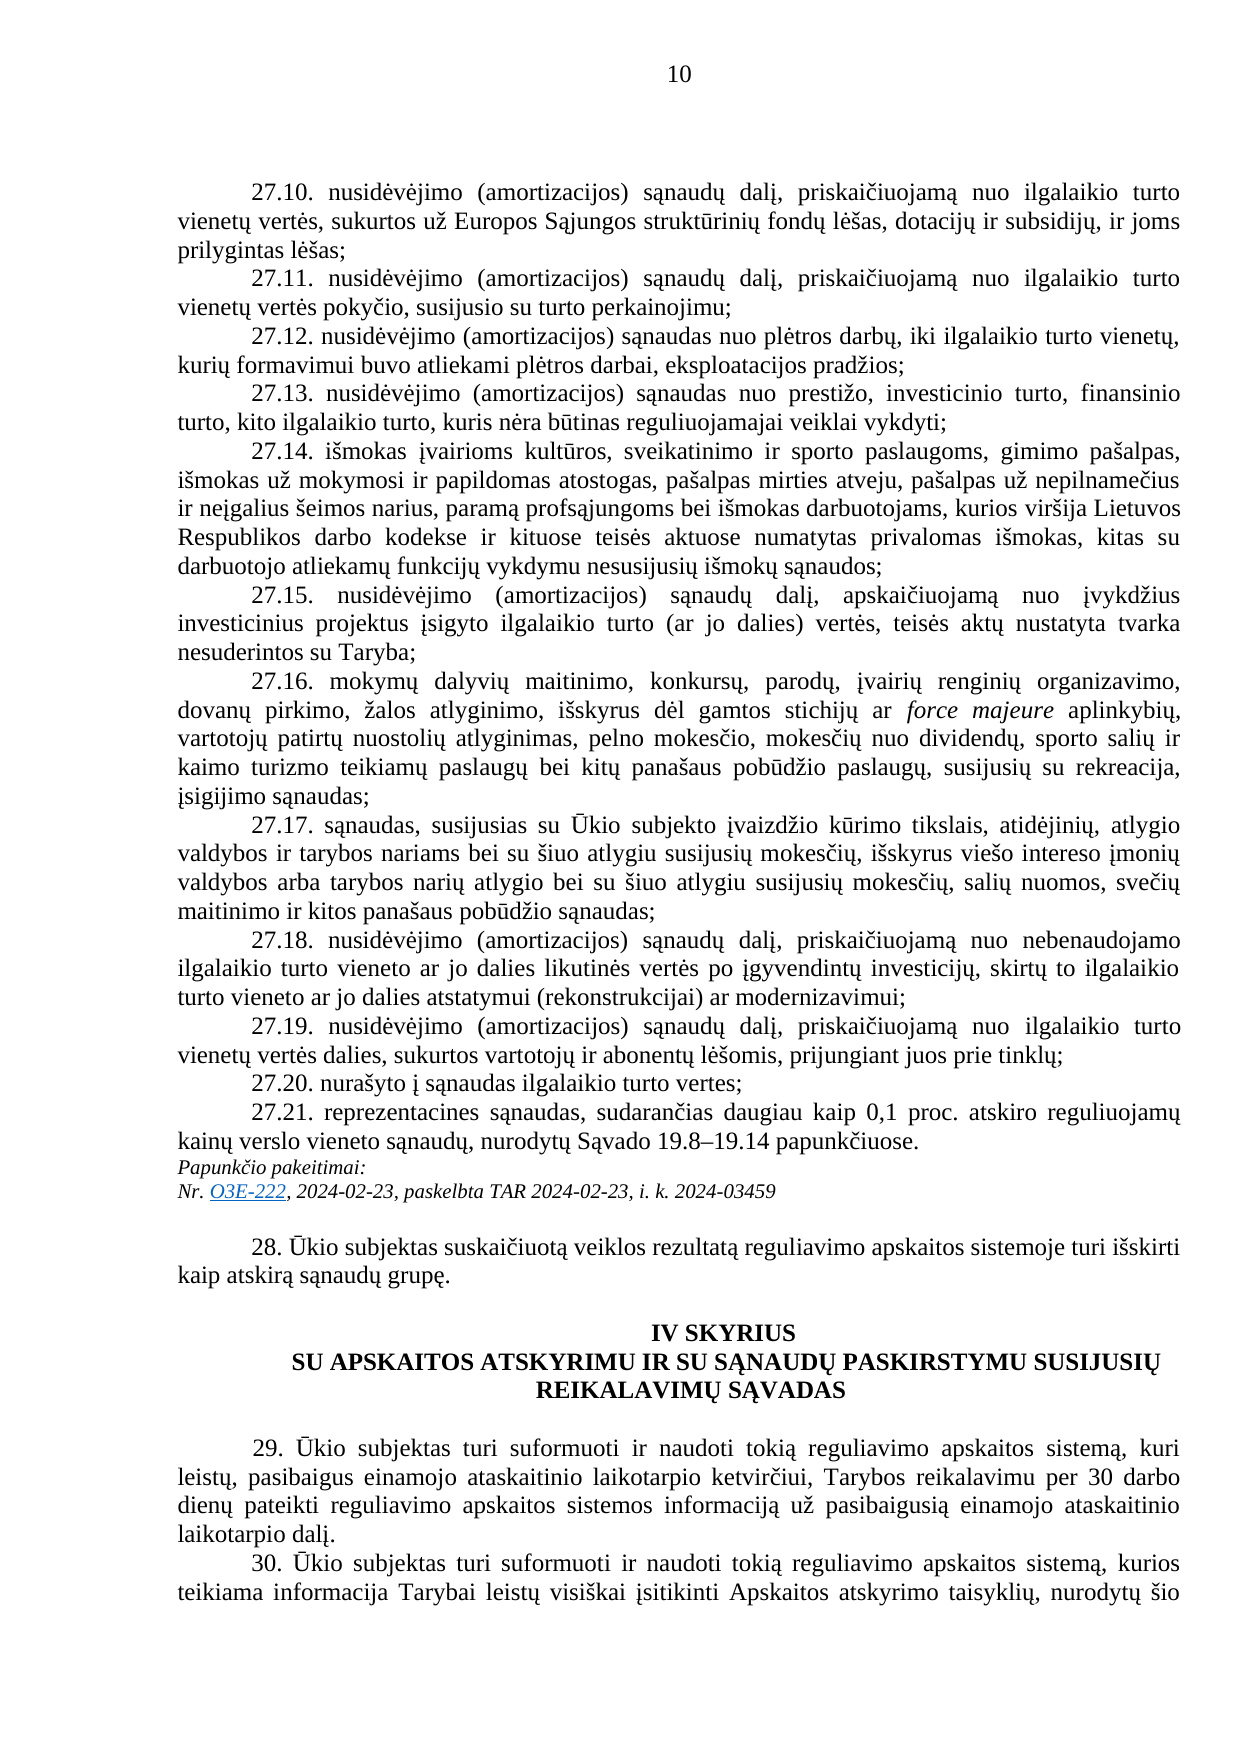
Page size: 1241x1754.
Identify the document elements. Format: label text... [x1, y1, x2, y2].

text 27.19. nusidėvėjimo (amortizacijos) sąnaudų dalį, priskaičiuojamą nuo ilgalaikio turto vienetų vertės dalies, sukurtos vartotojų ir abonentų lėšomis, prijungiant juos prie tinklų; [177, 1011, 1181, 1068]
text 30. Ūkio subjektas turi suformuoti ir naudoti tokią reguliavimo apskaitos sistemą, kurios teikiama informacija Tarybai leistų visiškai įsitikinti Apskaitos atskyrimo taisyklių, nurodytų šio [177, 1548, 1181, 1605]
text IV SKYRIUS [207, 1318, 1181, 1347]
text 27.14. išmokas įvairioms kultūros, sveikatinimo ir sporto paslaugoms, gimimo pašalpas, išmokas už mokymosi ir papildomas atostogas, pašalpas mirties atveju, pašalpas už nepilnamečius ir neįgalius šeimos narius, paramą profsąjungoms bei išmokas darbuotojams, kurios viršija Lietuvos Respublikos darbo kodekse ir kituose teisės aktuose numatytas privalomas išmokas, kitas su darbuotojo atliekamų funkcijų vykdymu nesusijusių išmokų sąnaudos; [177, 436, 1181, 580]
text Nr. O3E-222, 2024-02-23, paskelbta TAR 2024-02-23, i. k. 2024-03459 [177, 1179, 1181, 1203]
text 27.18. nusidėvėjimo (amortizacijos) sąnaudų dalį, priskaičiuojamą nuo nebenaudojamo ilgalaikio turto vieneto ar jo dalies likutinės vertės po įgyvendintų investicijų, skirtų to ilgalaikio turto vieneto ar jo dalies atstatymui (rekonstrukcijai) ar modernizavimui; [177, 925, 1181, 1011]
text Papunkčio pakeitimai: [177, 1155, 1181, 1179]
text 27.17. sąnaudas, susijusias su Ūkio subjekto įvaizdžio kūrimo tikslais, atidėjinių, atlygio valdybos ir tarybos nariams bei su šiuo atlygiu susijusių mokesčių, išskyrus viešo intereso įmonių valdybos arba tarybos narių atlygio bei su šiuo atlygiu susijusių mokesčių, salių nuomos, svečių maitinimo ir kitos panašaus pobūdžio sąnaudas; [177, 810, 1181, 925]
text 27.20. nurašyto į sąnaudas ilgalaikio turto vertes; [177, 1068, 1181, 1097]
text 27.15. nusidėvėjimo (amortizacijos) sąnaudų dalį, apskaičiuojamą nuo įvykdžius investicinius projektus įsigyto ilgalaikio turto (ar jo dalies) vertės, teisės aktų nustatyta tvarka nesuderintos su Taryba; [177, 580, 1181, 666]
text 27.21. reprezentacines sąnaudas, sudarančias daugiau kaip 0,1 proc. atskiro reguliuojamų kainų verslo vieneto sąnaudų, nurodytų Sąvado 19.8–19.14 papunkčiuose. [177, 1097, 1181, 1155]
text 27.16. mokymų dalyvių maitinimo, konkursų, parodų, įvairių renginių organizavimo, dovanų pirkimo, žalos atlyginimo, išskyrus dėl gamtos stichijų ar force majeure aplinkybių, vartotojų patirtų nuostolių atlyginimas, pelno mokesčio, mokesčių nuo dividendų, sporto salių ir kaimo turizmo teikiamų paslaugų bei kitų panašaus pobūdžio paslaugų, susijusių su rekreacija, įsigijimo sąnaudas; [177, 666, 1181, 810]
text 27.12. nusidėvėjimo (amortizacijos) sąnaudas nuo plėtros darbų, iki ilgalaikio turto vienetų, kurių formavimui buvo atliekami plėtros darbai, eksploatacijos pradžios; [177, 321, 1181, 378]
text 27.11. nusidėvėjimo (amortizacijos) sąnaudų dalį, priskaičiuojamą nuo ilgalaikio turto vienetų vertės pokyčio, susijusio su turto perkainojimu; [177, 263, 1181, 321]
text 27.10. nusidėvėjimo (amortizacijos) sąnaudų dalį, priskaičiuojamą nuo ilgalaikio turto vienetų vertės, sukurtos už Europos Sąjungos struktūrinių fondų lėšas, dotacijų ir subsidijų, ir joms prilygintas lėšas; [177, 177, 1181, 263]
text SU APSKAITOS ATSKYRIMU IR SU SĄNAUDŲ PASKIRSTYMU SUSIJUSIŲ REIKALAVIMŲ SĄVADAS [207, 1347, 1181, 1404]
text 28. Ūkio subjektas suskaičiuotą veiklos rezultatą reguliavimo apskaitos sistemoje turi išskirti kaip atskirą sąnaudų grupę. [177, 1232, 1181, 1289]
text 27.13. nusidėvėjimo (amortizacijos) sąnaudas nuo prestižo, investicinio turto, finansinio turto, kito ilgalaikio turto, kuris nėra būtinas reguliuojamajai veiklai vykdyti; [177, 378, 1181, 436]
text 29. Ūkio subjektas turi suformuoti ir naudoti tokią reguliavimo apskaitos sistemą, kuri leistų, pasibaigus einamojo ataskaitinio laikotarpio ketvirčiui, Tarybos reikalavimu per 30 darbo dienų pateikti reguliavimo apskaitos sistemos informaciją už pasibaigusią einamojo ataskaitinio laikotarpio dalį. [177, 1433, 1181, 1548]
